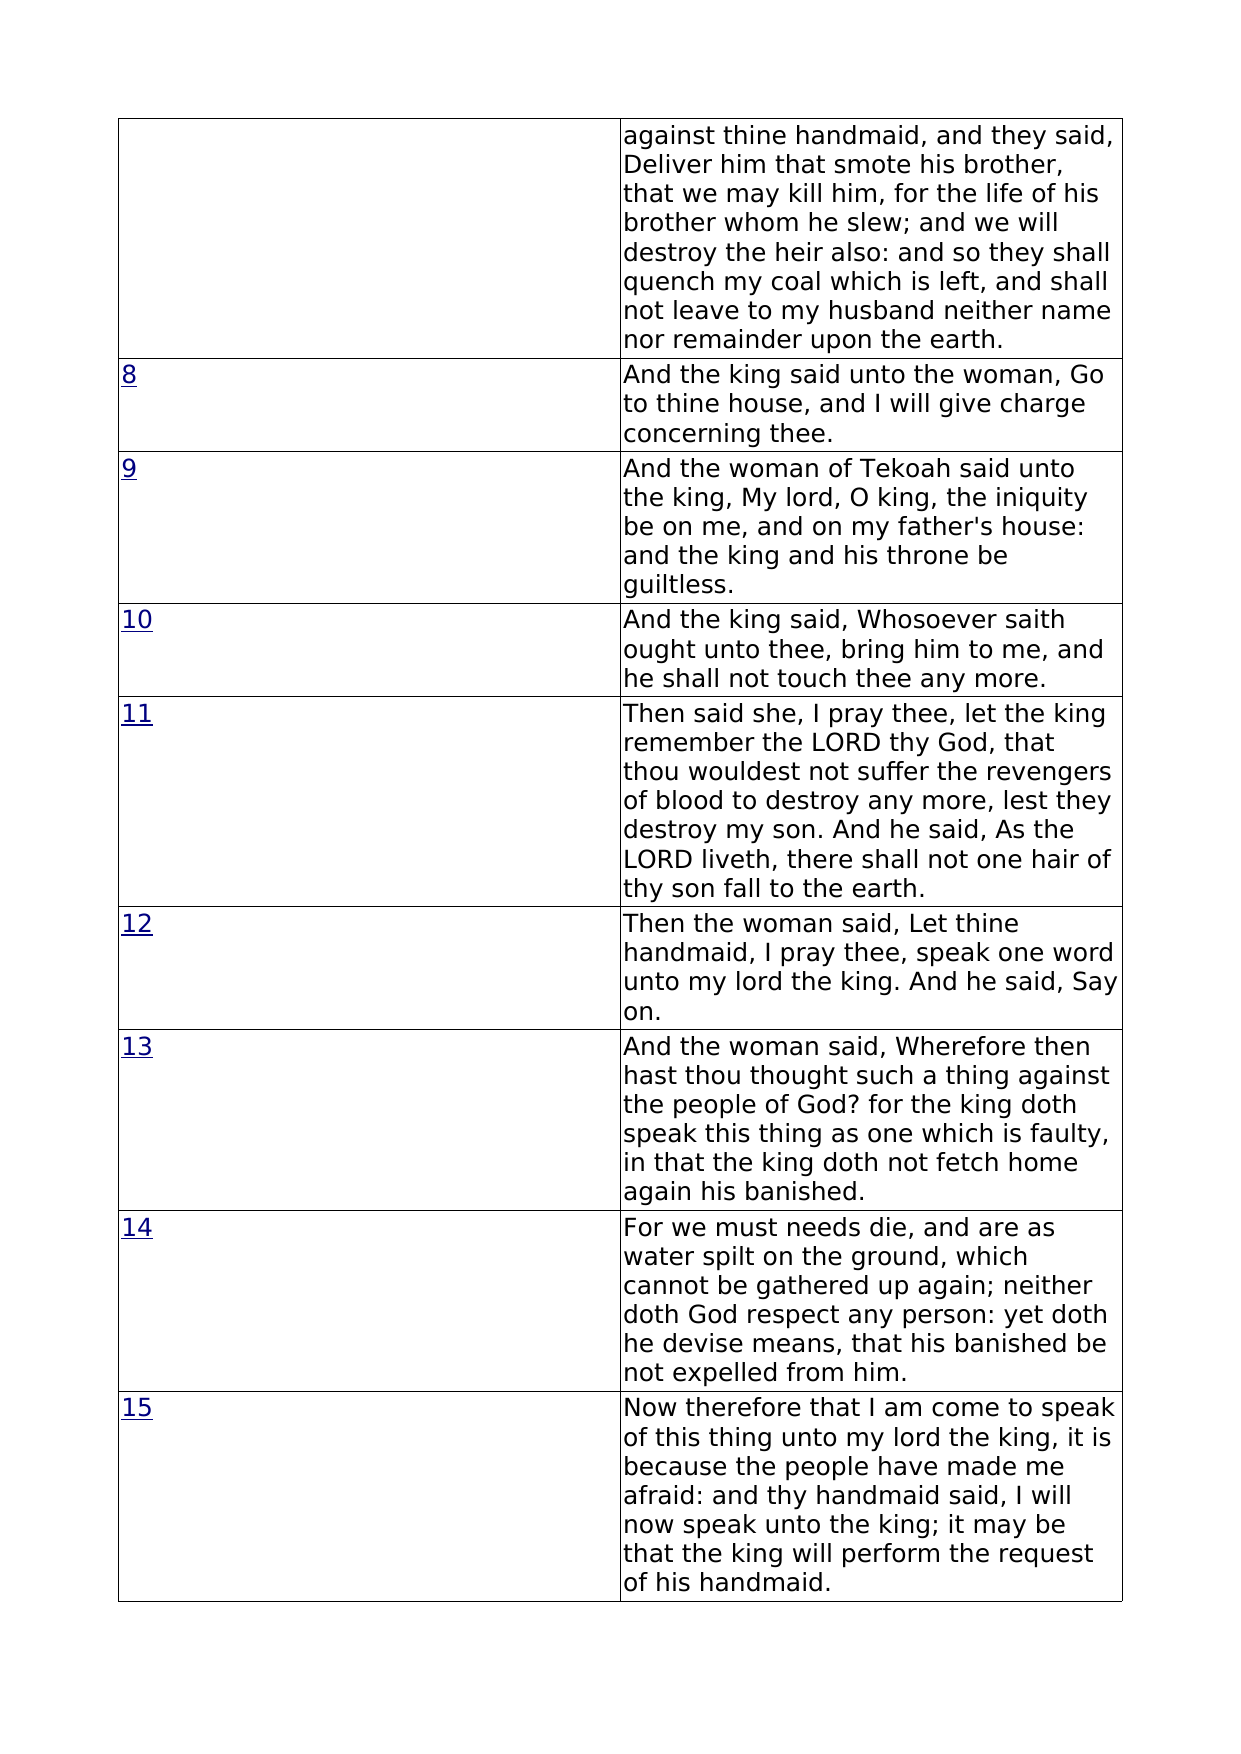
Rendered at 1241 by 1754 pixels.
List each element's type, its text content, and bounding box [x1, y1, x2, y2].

table_cell For we must needs die, and are as water spilt on the ground, which cannot be gathered up again; neither doth God respect any person: yet doth he devise means, that his banished be not expelled from him. [621, 1211, 1122, 1391]
table_cell And the woman said, Wherefore then hast thou thought such a thing against the people of God? for the king doth speak this thing as one which is faulty, in that the king doth not fetch home again his banished. [621, 1030, 1122, 1210]
table_cell And the woman of Tekoah said unto the king, My lord, O king, the iniquity be on me, and on my father's house: and the king and his throne be guiltless. [621, 452, 1122, 603]
table_cell 9 [119, 452, 620, 603]
table_cell against thine handmaid, and they said, Deliver him that smote his brother, that we may kill him, for the life of his brother whom he slew; and we will destroy the heir also: and so they shall quench my coal which is left, and shall not leave to my husband neither name nor remainder upon the earth. [621, 119, 1122, 357]
table_cell And the king said unto the woman, Go to thine house, and I will give charge concerning thee. [621, 359, 1122, 451]
table_cell 15 [119, 1392, 620, 1601]
table_cell 12 [119, 907, 620, 1029]
table_cell And the king said, Whosoever saith ought unto thee, bring him to me, and he shall not touch thee any more. [621, 604, 1122, 696]
table_cell 13 [119, 1030, 620, 1210]
table_cell 11 [119, 697, 620, 906]
table_cell Then said she, I pray thee, let the king remember the LORD thy God, that thou wouldest not suffer the revengers of blood to destroy any more, lest they destroy my son. And he said, As the LORD liveth, there shall not one hair of thy son fall to the earth. [621, 697, 1122, 906]
table_cell 14 [119, 1211, 620, 1391]
table_cell [119, 119, 620, 357]
table_cell 10 [119, 604, 620, 696]
table_cell 8 [119, 359, 620, 451]
table_cell Then the woman said, Let thine handmaid, I pray thee, speak one word unto my lord the king. And he said, Say on. [621, 907, 1122, 1029]
table_cell Now therefore that I am come to speak of this thing unto my lord the king, it is because the people have made me afraid: and thy handmaid said, I will now speak unto the king; it may be that the king will perform the request of his handmaid. [621, 1392, 1122, 1601]
